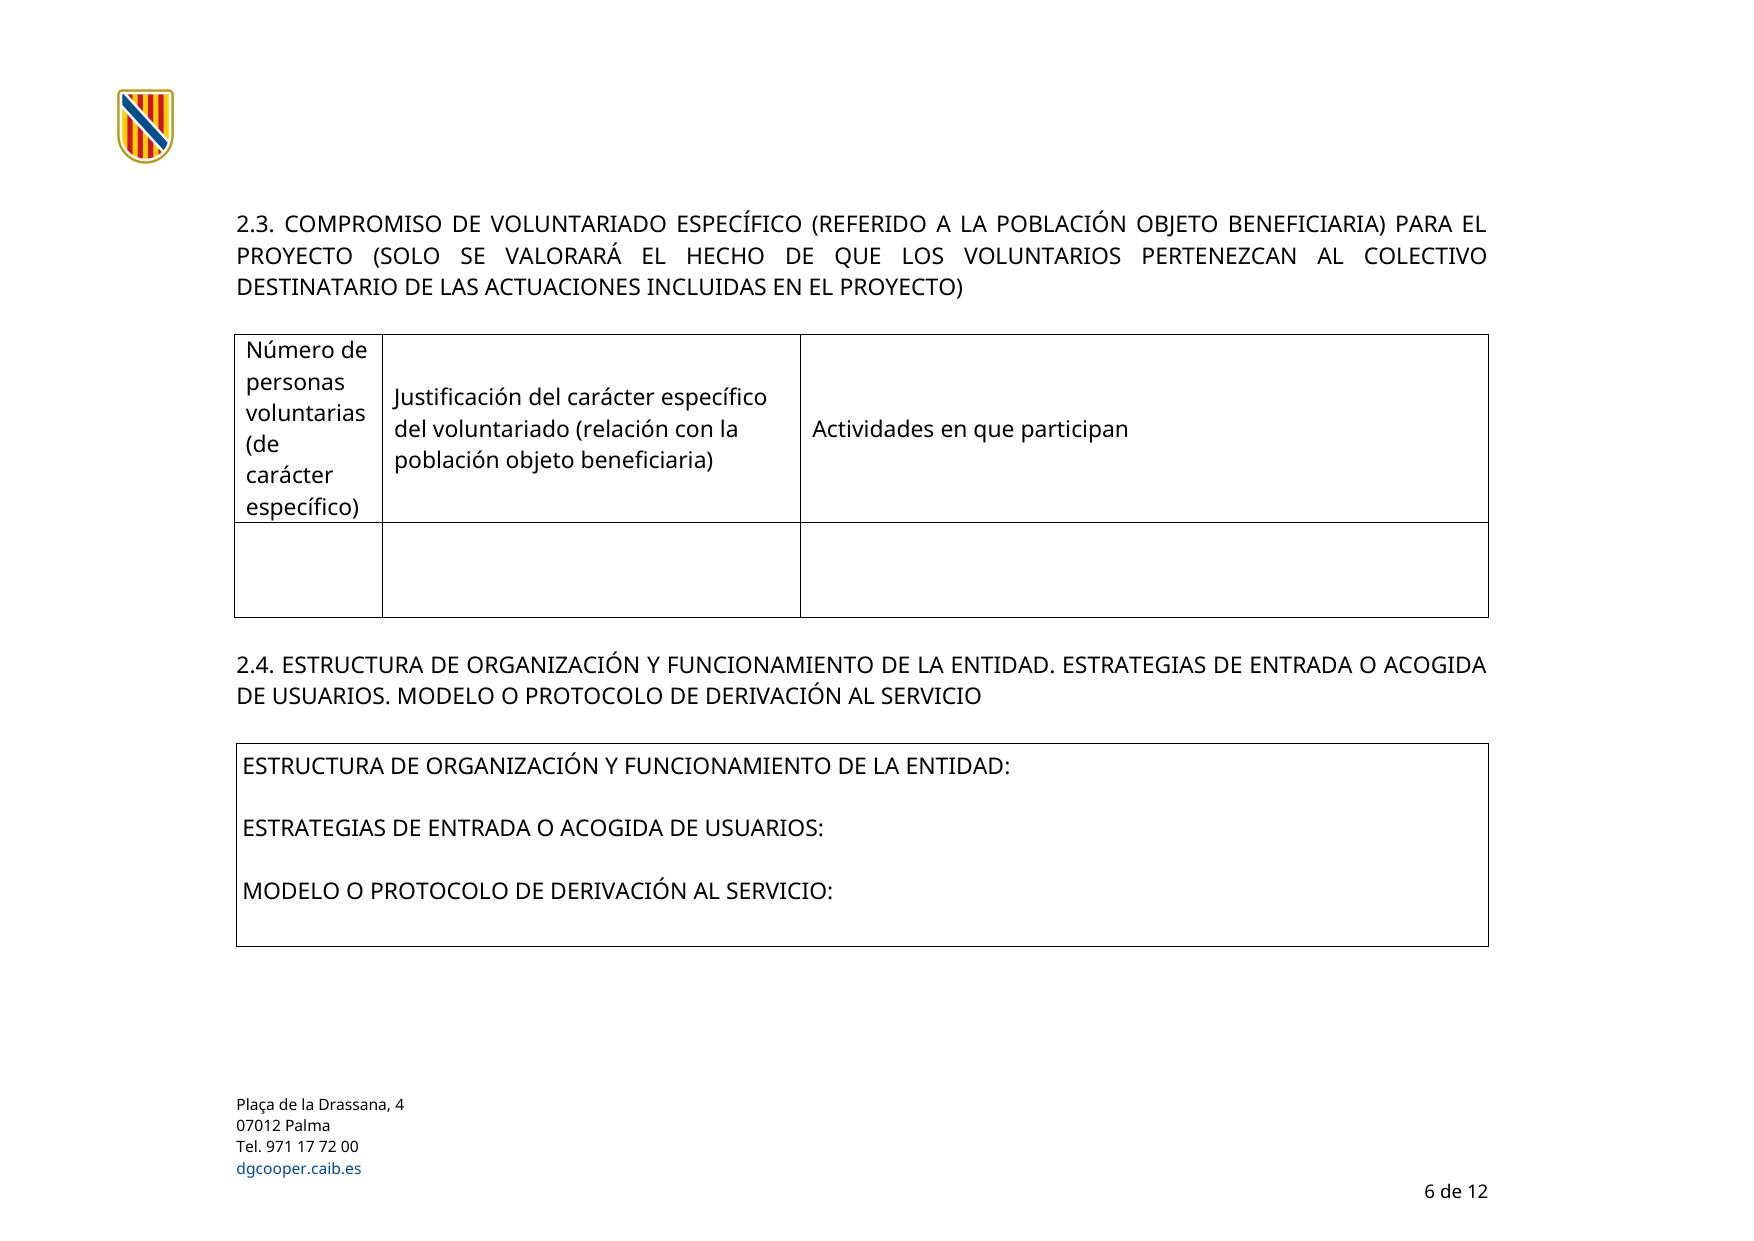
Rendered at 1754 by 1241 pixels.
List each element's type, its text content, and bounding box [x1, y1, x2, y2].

text 2.4. ESTRUCTURA DE ORGANIZACIÓN Y FUNCIONAMIENTO DE LA ENTIDAD. ESTRATEGIAS DE ENTRADA O ACOGIDA DE USUARIOS. MODELO O PROTOCOLO DE DERIVACIÓN AL SERVICIO [236, 649, 1488, 712]
table_cell [235, 523, 382, 617]
table_header Número de personas voluntarias (de carácter específico) [235, 335, 382, 522]
picture [99, 61, 192, 192]
text 2.3. COMPROMISO DE VOLUNTARIADO ESPECÍFICO (REFERIDO A LA POBLACIÓN OBJETO BENEFICIARIA) PARA EL PROYECTO (Solo se valorará el hecho DE que los voluntarios pertenezcan al colectivo destinatario de las actuaciones incluidas en el proyecto) [236, 208, 1488, 302]
table_header Actividades en que participan [801, 335, 1488, 522]
table_cell [801, 523, 1488, 617]
table_header ESTRUCTURA DE ORGANIZACIÓN Y FUNCIONAMIENTO DE LA ENTIDAD: ESTRATEGIAS DE ENTRADA O ACOGIDA DE USUARIOS: MODELO O PROTOCOLO DE DERIVACIÓN AL SERVICIO: [237, 744, 1488, 946]
table_cell [383, 523, 800, 617]
table_header Justificación del carácter específico del voluntariado (relación con la población objeto beneficiaria) [383, 335, 800, 522]
